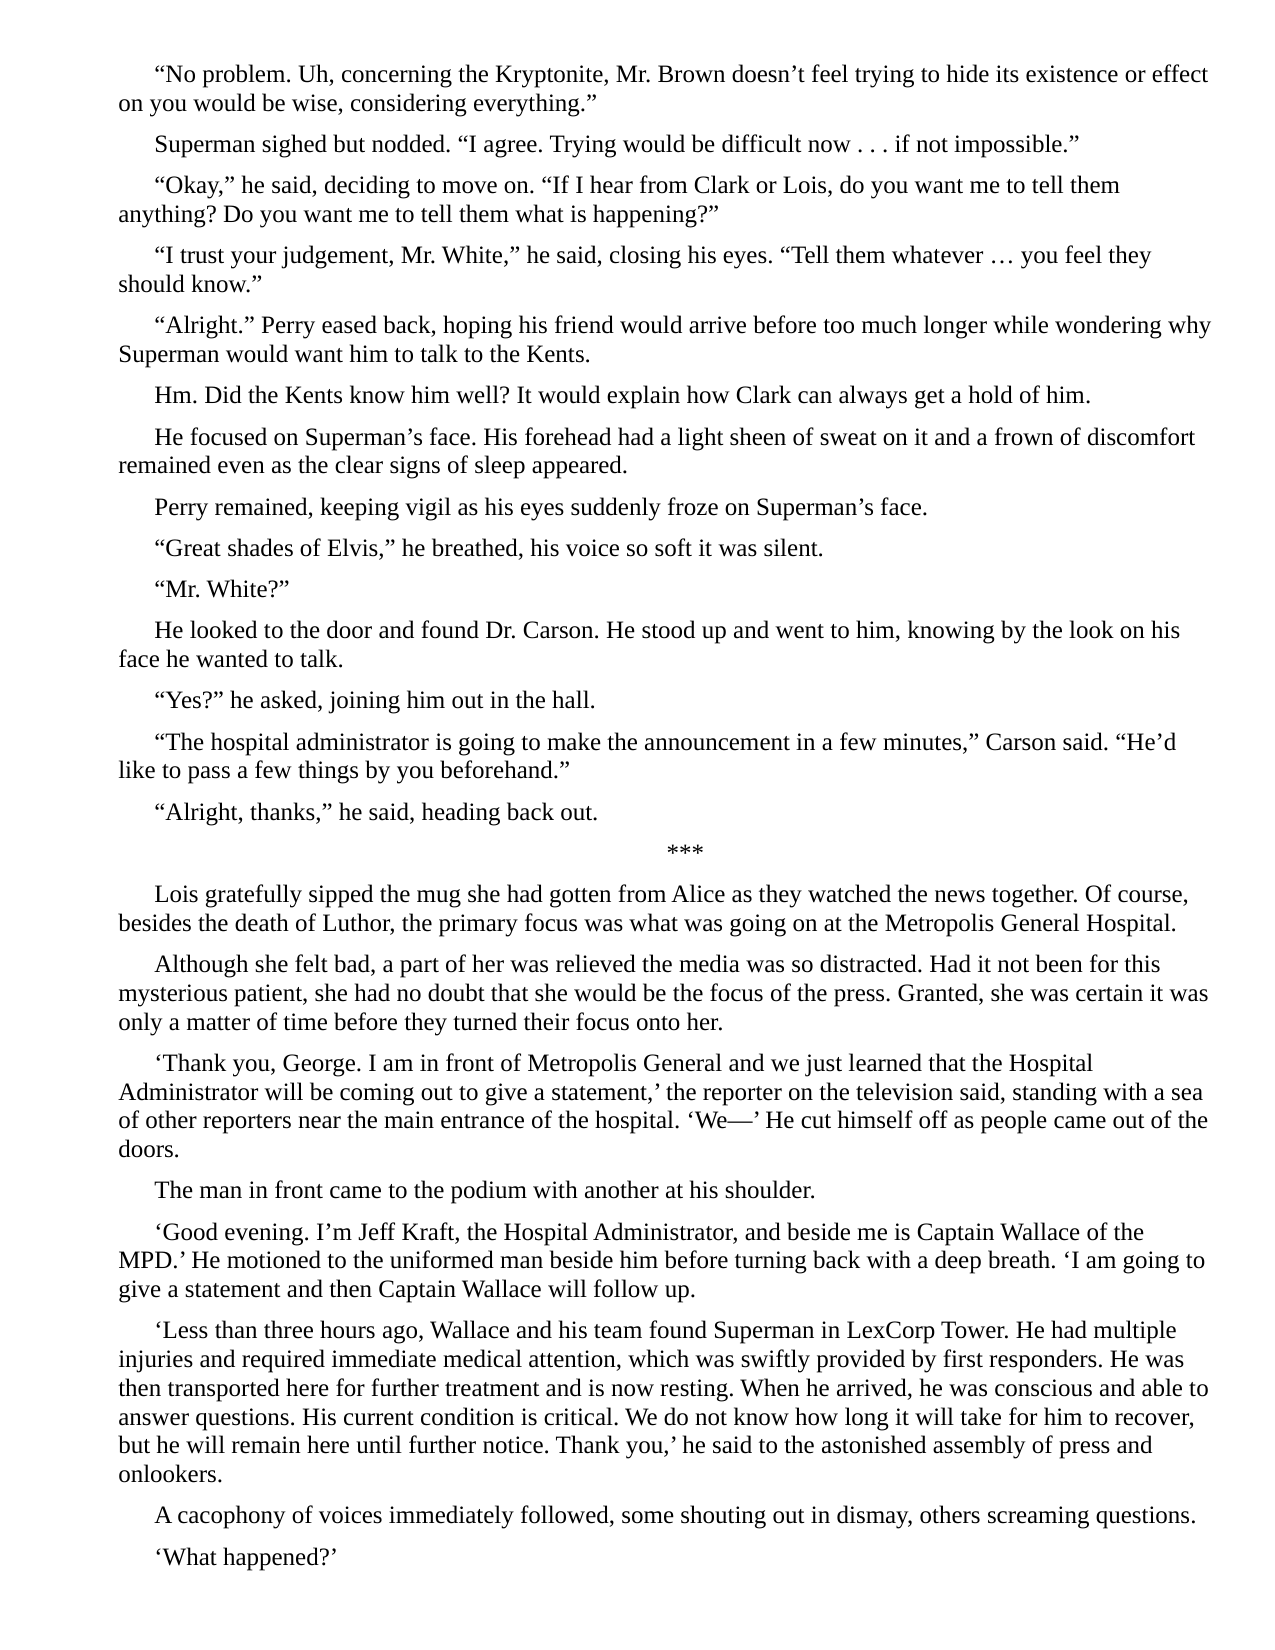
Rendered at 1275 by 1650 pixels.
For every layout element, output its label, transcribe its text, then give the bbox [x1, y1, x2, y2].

text He focused on Superman’s face. His forehead had a light sheen of sweat on it and a frown of discomfort remained even as the clear signs of sleep appeared. [118, 422, 1216, 479]
text Perry remained, keeping vigil as his eyes suddenly froze on Superman’s face. [118, 492, 1216, 520]
text ‘Thank you, George. I am in front of Metropolis General and we just learned that the Hospital Administrator will be coming out to give a statement,’ the reporter on the television said, standing with a sea of other reporters near the main entrance of the hospital. ‘We—’ He cut himself off as people came out of the doors. [118, 1048, 1216, 1163]
text “Mr. White?” [118, 574, 1216, 603]
text “Yes?” he asked, joining him out in the hall. [118, 685, 1216, 714]
text “Alright, thanks,” he said, heading back out. [118, 797, 1216, 825]
text “The hospital administrator is going to make the announcement in a few minutes,” Carson said. “He’d like to pass a few things by you beforehand.” [118, 727, 1216, 784]
text *** [118, 838, 1216, 867]
text “Alright.” Perry eased back, hoping his friend would arrive before too much longer while wondering why Superman would want him to talk to the Kents. [118, 310, 1216, 368]
text “No problem. Uh, concerning the Kryptonite, Mr. Brown doesn’t feel trying to hide its existence or effect on you would be wise, considering everything.” [118, 59, 1216, 117]
text ‘Good evening. I’m Jeff Kraft, the Hospital Administrator, and beside me is Captain Wallace of the MPD.’ He motioned to the uniformed man beside him before turning back with a deep breath. ‘I am going to give a statement and then Captain Wallace will follow up. [118, 1217, 1216, 1303]
text A cacophony of voices immediately followed, some shouting out in dismay, others screaming questions. [118, 1500, 1216, 1529]
text He looked to the door and found Dr. Carson. He stood up and went to him, knowing by the look on his face he wanted to talk. [118, 615, 1216, 673]
text The man in front came to the podium with another at his shoulder. [118, 1175, 1216, 1204]
text Superman sighed but nodded. “I agree. Trying would be difficult now . . . if not impossible.” [118, 129, 1216, 158]
text Although she felt bad, a part of her was relieved the media was so distracted. Had it not been for this mysterious patient, she had no doubt that she would be the focus of the press. Granted, she was certain it was only a matter of time before they turned their focus onto her. [118, 949, 1216, 1035]
text “Okay,” he said, deciding to move on. “If I hear from Clark or Lois, do you want me to tell them anything? Do you want me to tell them what is happening?” [118, 170, 1216, 228]
text Hm. Did the Kents know him well? It would explain how Clark can always get a hold of him. [118, 380, 1216, 409]
text ‘What happened?’ [118, 1542, 1216, 1570]
text “Great shades of Elvis,” he breathed, his voice so soft it was silent. [118, 533, 1216, 562]
text “I trust your judgement, Mr. White,” he said, closing his eyes. “Tell them whatever … you feel they should know.” [118, 240, 1216, 298]
text ‘Less than three hours ago, Wallace and his team found Superman in LexCorp Tower. He had multiple injuries and required immediate medical attention, which was swiftly provided by first responders. He was then transported here for further treatment and is now resting. When he arrived, he was conscious and able to answer questions. His current condition is critical. We do not know how long it will take for him to recover, but he will remain here until further notice. Thank you,’ he said to the astonished assembly of press and onlookers. [118, 1315, 1216, 1488]
text Lois gratefully sipped the mug she had gotten from Alice as they watched the news together. Of course, besides the death of Luthor, the primary focus was what was going on at the Metropolis General Hospital. [118, 879, 1216, 937]
